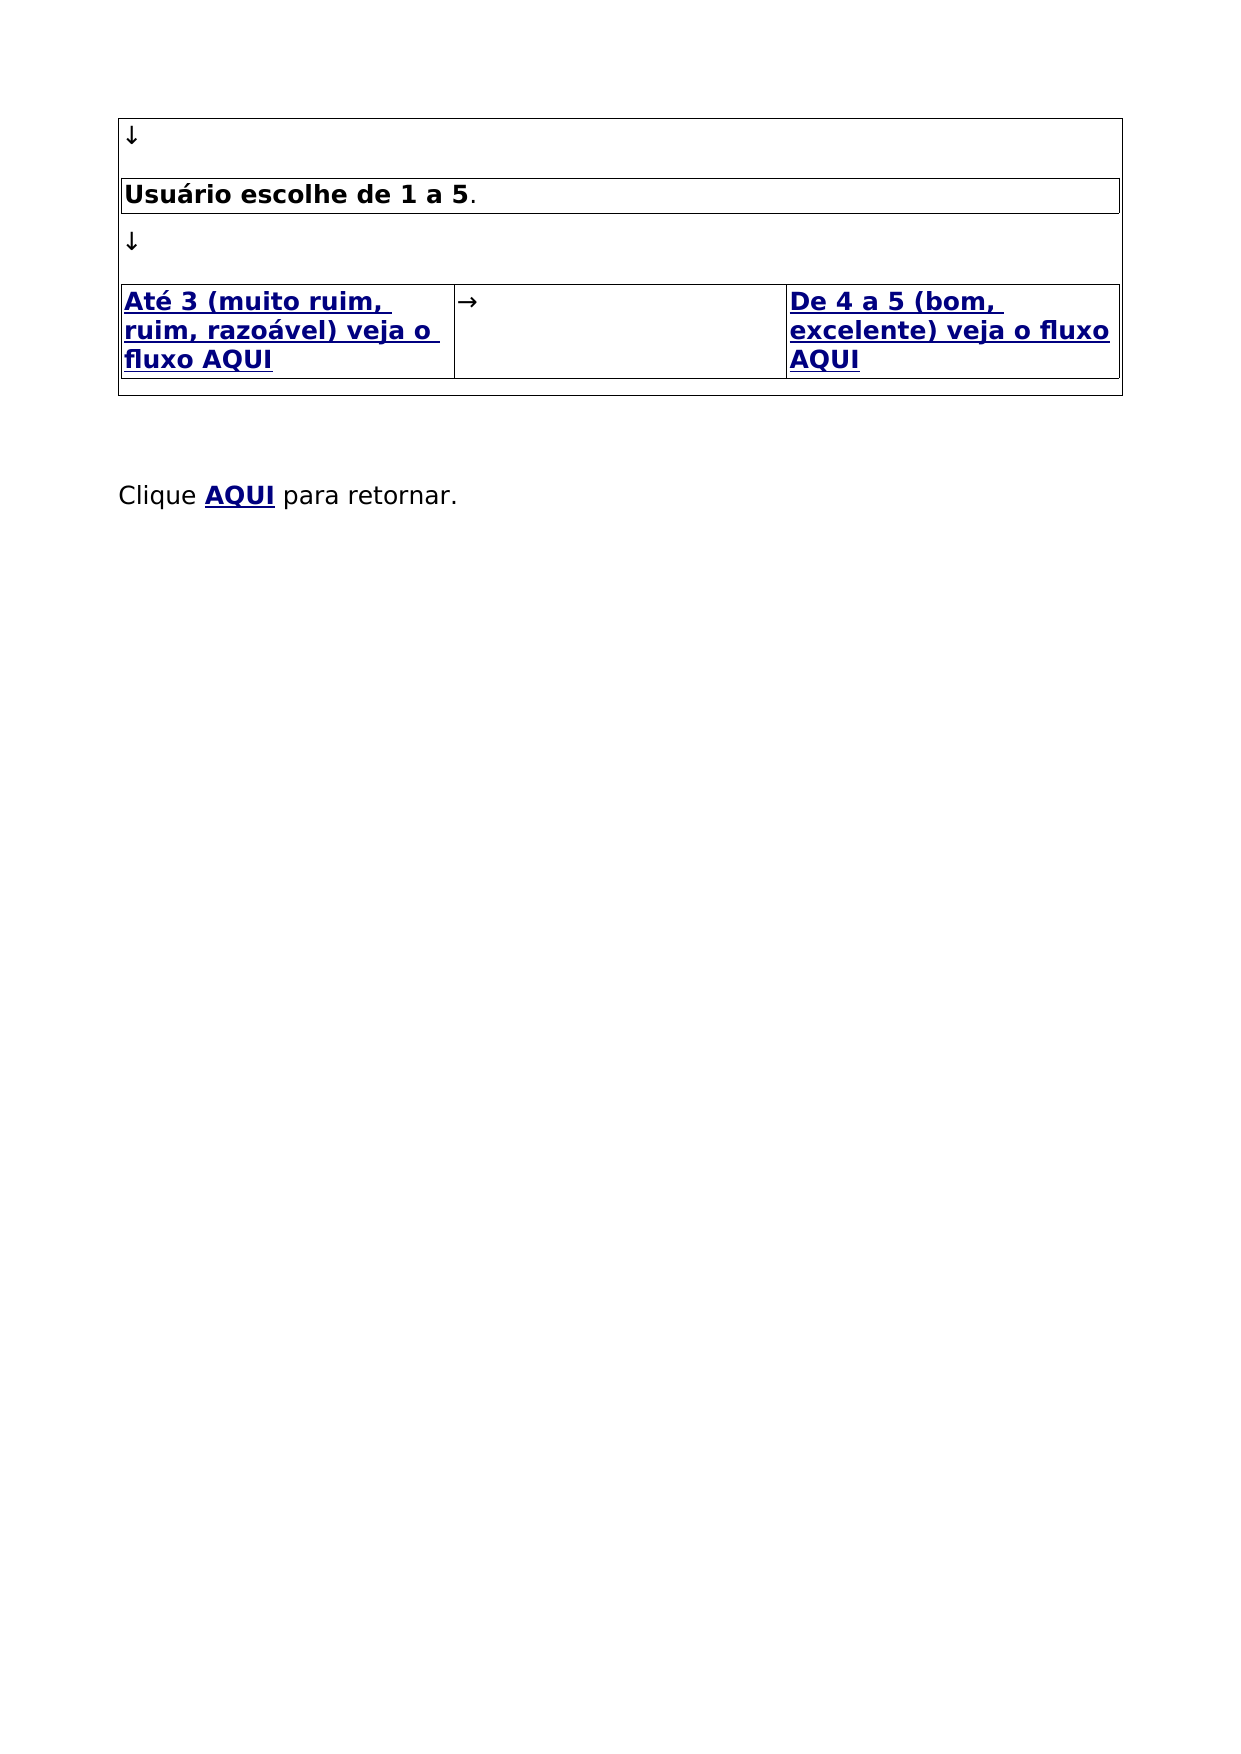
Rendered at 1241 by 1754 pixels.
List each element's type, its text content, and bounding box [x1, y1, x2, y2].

table_header → [455, 285, 786, 377]
table_header ↓ ↓ [119, 119, 1122, 395]
table_header De 4 a 5 (bom, excelente) veja o fluxo AQUI [787, 285, 1119, 377]
table_header Até 3 (muito ruim, ruim, razoável) veja o fluxo AQUI [122, 285, 454, 377]
text Clique AQUI para retornar. [118, 481, 1122, 510]
table_header Usuário escolhe de 1 a 5. [122, 179, 1119, 213]
